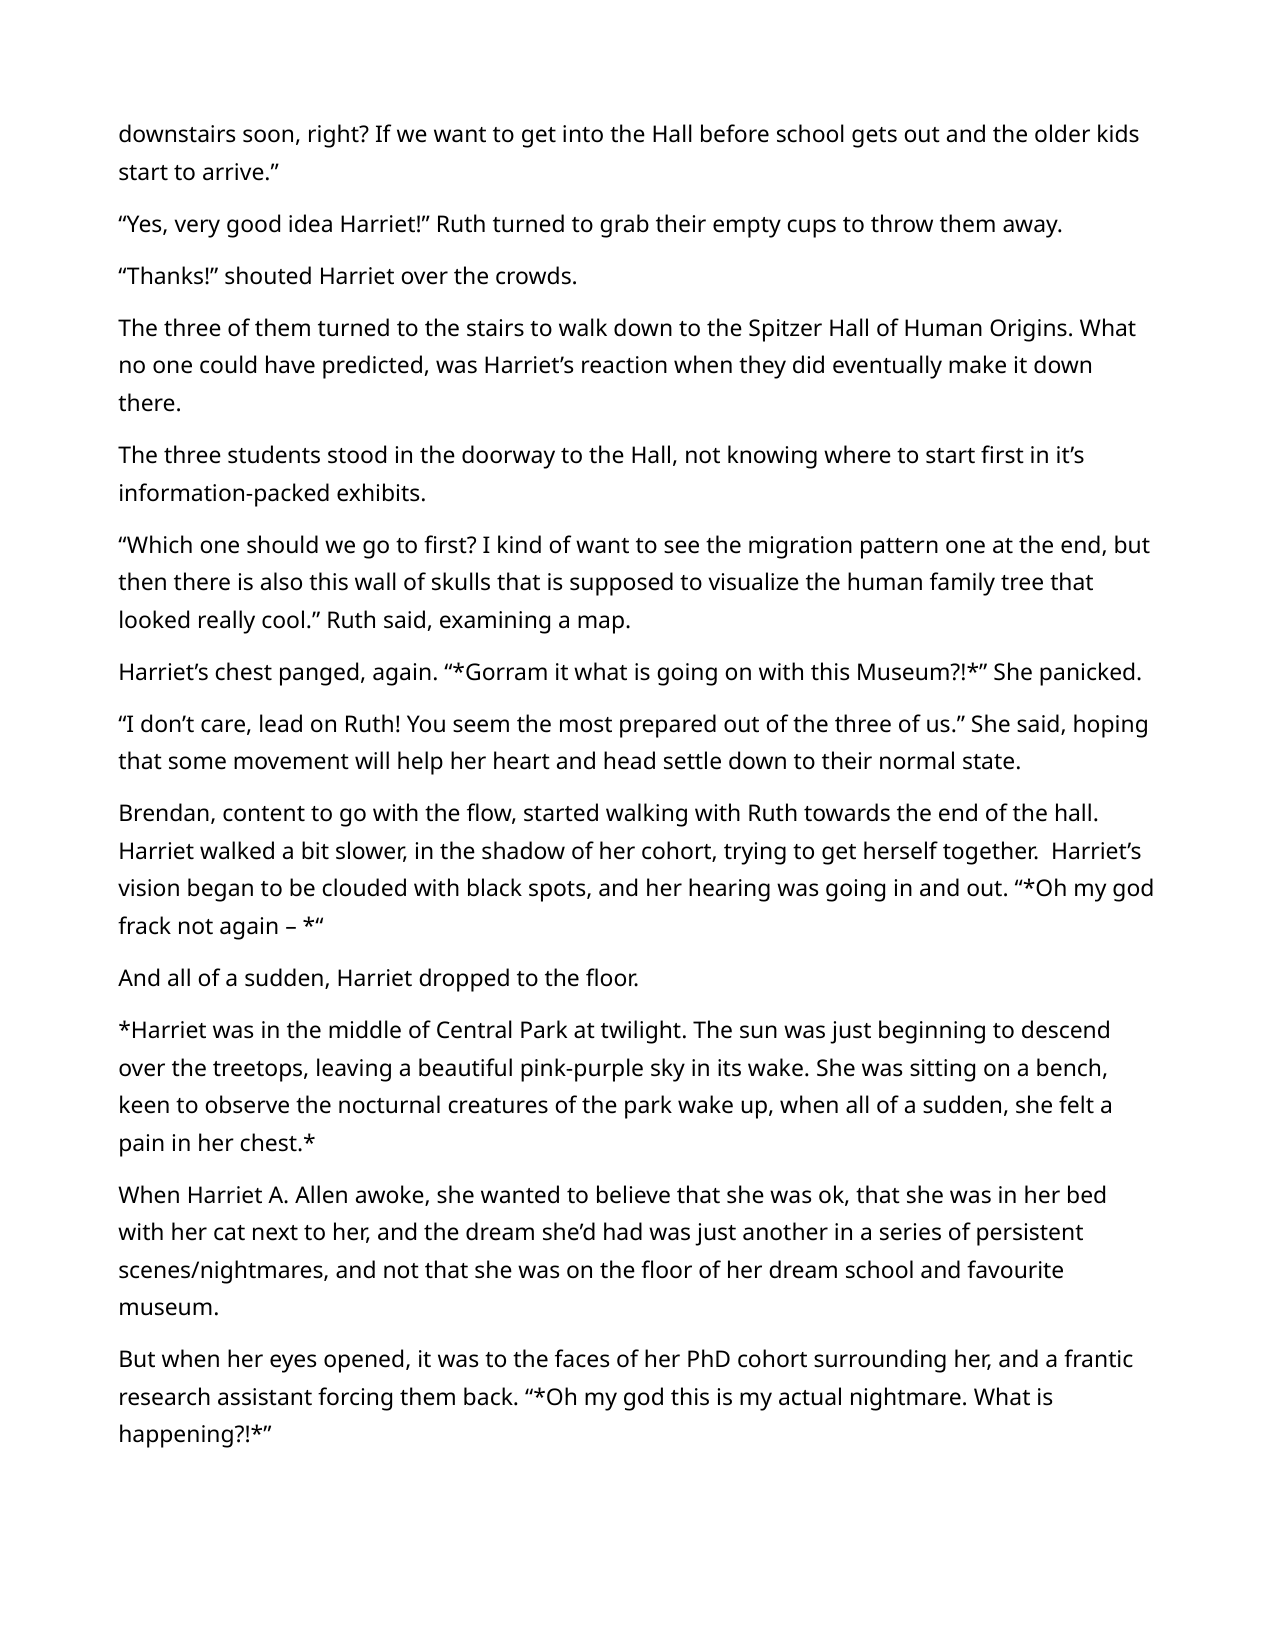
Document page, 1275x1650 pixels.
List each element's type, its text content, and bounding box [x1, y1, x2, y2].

text “Yes, very good idea Harriet!” Ruth turned to grab their empty cups to throw them away. [118, 208, 1157, 239]
text The three students stood in the doorway to the Hall, not knowing where to start first in it’s information-packed exhibits. [118, 439, 1157, 508]
text The three of them turned to the stairs to walk down to the Spitzer Hall of Human Origins. What no one could have predicted, was Harriet’s reaction when they did eventually make it down there. [118, 312, 1157, 418]
text “I don’t care, lead on Ruth! You seem the most prepared out of the three of us.” She said, hoping that some movement will help her heart and head settle down to their normal state. [118, 708, 1157, 776]
text Brendan, content to go with the flow, started walking with Ruth towards the end of the hall. Harriet walked a bit slower, in the shadow of her cohort, trying to get herself together. Harriet’s vision began to be clouded with black spots, and her hearing was going in and out. “*Oh my god frack not again – *“ [118, 797, 1157, 941]
text downstairs soon, right? If we want to get into the Hall before school gets out and the older kids start to arrive.” [118, 118, 1157, 187]
text Harriet’s chest panged, again. “*Gorram it what is going on with this Museum?!*” She panicked. [118, 656, 1157, 687]
text And all of a sudden, Harriet dropped to the floor. [118, 962, 1157, 993]
text “Which one should we go to first? I kind of want to see the migration pattern one at the end, but then there is also this wall of skulls that is supposed to visualize the human family tree that looked really cool.” Ruth said, examining a map. [118, 528, 1157, 635]
text But when her eyes opened, it was to the faces of her PhD cohort surrounding her, and a frantic research assistant forcing them back. “*Oh my god this is my actual nightmare. What is happening?!*” [118, 1343, 1157, 1449]
text When Harriet A. Allen awoke, she wanted to believe that she was ok, that she was in her bed with her cat next to her, and the dream she’d had was just another in a series of persistent scenes/nightmares, and not that she was on the floor of her dream school and favourite museum. [118, 1178, 1157, 1322]
text “Thanks!” shouted Harriet over the crowds. [118, 260, 1157, 291]
text *Harriet was in the middle of Central Park at twilight. The sun was just beginning to descend over the treetops, leaving a beautiful pink-purple sky in its wake. She was sitting on a bench, keen to observe the nocturnal creatures of the park wake up, when all of a sudden, she felt a pain in her chest.* [118, 1014, 1157, 1158]
